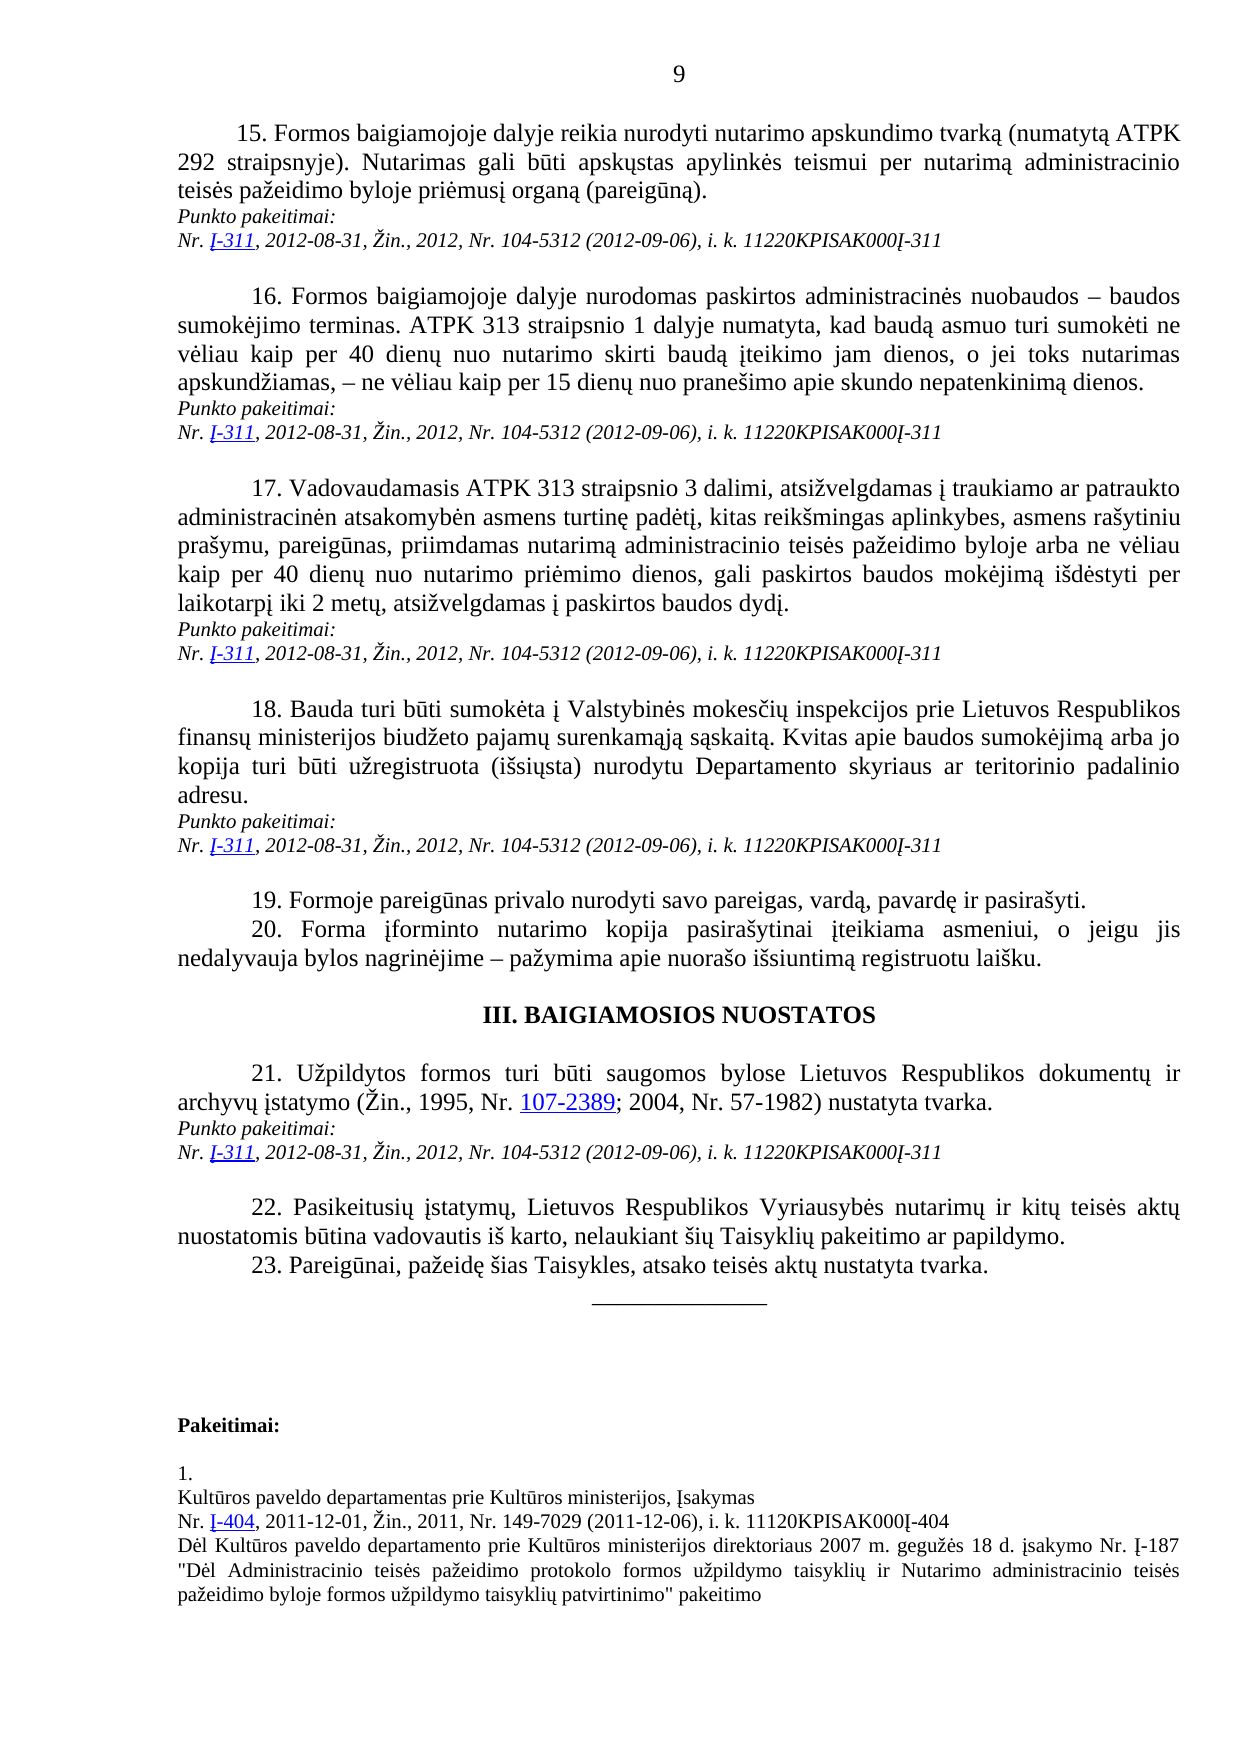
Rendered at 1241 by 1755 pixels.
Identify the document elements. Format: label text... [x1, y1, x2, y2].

text 20. Forma įforminto nutarimo kopija pasirašytinai įteikiama asmeniui, o jeigu jis nedalyvauja bylos nagrinėjime – pažymima apie nuorašo išsiuntimą registruotu laišku. [177, 914, 1181, 972]
text Nr. Į-311, 2012-08-31, Žin., 2012, Nr. 104-5312 (2012-09-06), i. k. 11220KPISAK000Į-311 [177, 833, 1181, 857]
text Punkto pakeitimai: [177, 809, 1181, 833]
text Punkto pakeitimai: [177, 617, 1181, 641]
text 18. Bauda turi būti sumokėta į Valstybinės mokesčių inspekcijos prie Lietuvos Respublikos finansų ministerijos biudžeto pajamų surenkamąją sąskaitą. Kvitas apie baudos sumokėjimą arba jo kopija turi būti užregistruota (išsiųsta) nurodytu Departamento skyriaus ar teritorinio padalinio adresu. [177, 694, 1181, 809]
text 19. Formoje pareigūnas privalo nurodyti savo pareigas, vardą, pavardę ir pasirašyti. [177, 886, 1181, 914]
text 22. Pasikeitusių įstatymų, Lietuvos Respublikos Vyriausybės nutarimų ir kitų teisės aktų nuostatomis būtina vadovautis iš karto, nelaukiant šių Taisyklių pakeitimo ar papildymo. [177, 1192, 1181, 1250]
text Punkto pakeitimai: [177, 396, 1181, 420]
text 15. Formos baigiamojoje dalyje reikia nurodyti nutarimo apskundimo tvarką (numatytą ATPK 292 straipsnyje). Nutarimas gali būti apskųstas apylinkės teismui per nutarimą administracinio teisės pažeidimo byloje priėmusį organą (pareigūną). [177, 118, 1181, 204]
text Nr. Į-311, 2012-08-31, Žin., 2012, Nr. 104-5312 (2012-09-06), i. k. 11220KPISAK000Į-311 [177, 1140, 1181, 1164]
text Nr. Į-404, 2011-12-01, Žin., 2011, Nr. 149-7029 (2011-12-06), i. k. 11120KPISAK000Į-404 [177, 1509, 1181, 1533]
text Nr. Į-311, 2012-08-31, Žin., 2012, Nr. 104-5312 (2012-09-06), i. k. 11220KPISAK000Į-311 [177, 228, 1181, 252]
text 23. Pareigūnai, pažeidę šias Taisykles, atsako teisės aktų nustatyta tvarka. [177, 1250, 1181, 1279]
text ______________ [177, 1279, 1181, 1307]
text III. BAIGIAMOSIOS NUOSTATOS [177, 1001, 1181, 1029]
text 21. Užpildytos formos turi būti saugomos bylose Lietuvos Respublikos dokumentų ir archyvų įstatymo (Žin., 1995, Nr. 107-2389; 2004, Nr. 57-1982) nustatyta tvarka. [177, 1058, 1181, 1116]
text Pakeitimai: [177, 1413, 1181, 1437]
text Nr. Į-311, 2012-08-31, Žin., 2012, Nr. 104-5312 (2012-09-06), i. k. 11220KPISAK000Į-311 [177, 420, 1181, 444]
text Dėl Kultūros paveldo departamento prie Kultūros ministerijos direktoriaus 2007 m. gegužės 18 d. įsakymo Nr. Į-187 "Dėl Administracinio teisės pažeidimo protokolo formos užpildymo taisyklių ir Nutarimo administracinio teisės pažeidimo byloje formos užpildymo taisyklių patvirtinimo" pakeitimo [177, 1533, 1181, 1606]
text 16. Formos baigiamojoje dalyje nurodomas paskirtos administracinės nuobaudos – baudos sumokėjimo terminas. ATPK 313 straipsnio 1 dalyje numatyta, kad baudą asmuo turi sumokėti ne vėliau kaip per 40 dienų nuo nutarimo skirti baudą įteikimo jam dienos, o jei toks nutarimas apskundžiamas, – ne vėliau kaip per 15 dienų nuo pranešimo apie skundo nepatenkinimą dienos. [177, 281, 1181, 396]
text Kultūros paveldo departamentas prie Kultūros ministerijos, Įsakymas [177, 1485, 1181, 1509]
text Nr. Į-311, 2012-08-31, Žin., 2012, Nr. 104-5312 (2012-09-06), i. k. 11220KPISAK000Į-311 [177, 641, 1181, 665]
text 17. Vadovaudamasis ATPK 313 straipsnio 3 dalimi, atsižvelgdamas į traukiamo ar patraukto administracinėn atsakomybėn asmens turtinę padėtį, kitas reikšmingas aplinkybes, asmens rašytiniu prašymu, pareigūnas, priimdamas nutarimą administracinio teisės pažeidimo byloje arba ne vėliau kaip per 40 dienų nuo nutarimo priėmimo dienos, gali paskirtos baudos mokėjimą išdėstyti per laikotarpį iki 2 metų, atsižvelgdamas į paskirtos baudos dydį. [177, 473, 1181, 617]
text 1. [177, 1461, 1181, 1485]
text Punkto pakeitimai: [177, 204, 1181, 228]
text Punkto pakeitimai: [177, 1116, 1181, 1140]
